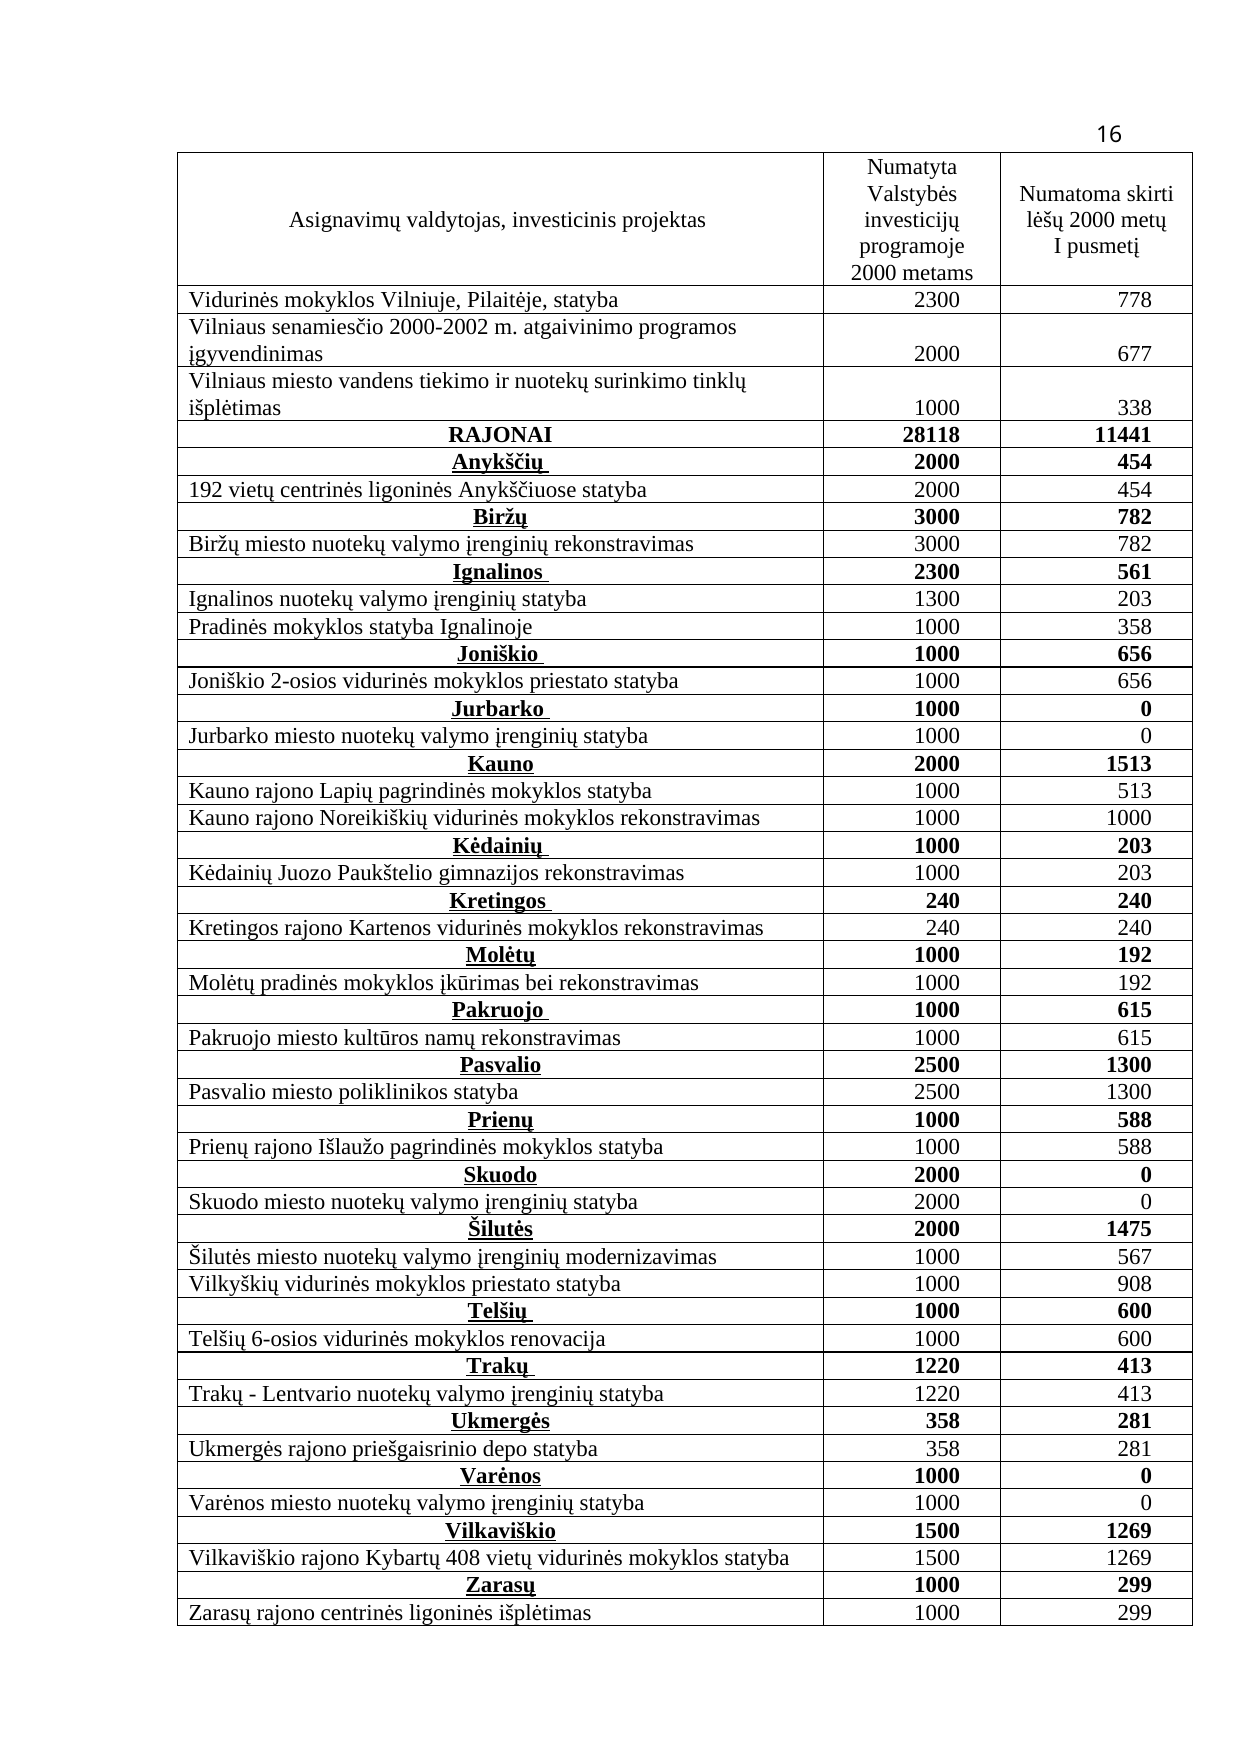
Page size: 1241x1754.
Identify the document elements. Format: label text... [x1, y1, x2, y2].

table_cell 1500 [824, 1544, 1000, 1571]
table_cell 567 [1001, 1243, 1192, 1269]
table_cell Varėnos [178, 1462, 823, 1488]
table_cell Telšių 6-osios vidurinės mokyklos renovacija [178, 1325, 823, 1351]
table_cell Ukmergės [178, 1407, 823, 1433]
table_cell Vilkaviškio [178, 1517, 823, 1543]
table_cell Ukmergės rajono priešgaisrinio depo statyba [178, 1435, 823, 1461]
table_cell RAJONAI [178, 421, 823, 447]
table_cell 0 [1001, 1188, 1192, 1214]
table_cell 1000 [824, 941, 1000, 968]
table_cell 615 [1001, 1024, 1192, 1050]
table_cell 454 [1001, 476, 1192, 502]
table_cell Pasvalio [178, 1051, 823, 1077]
table_cell Joniškio 2-osios vidurinės mokyklos priestato statyba [178, 668, 823, 694]
table_cell Pakruojo [178, 996, 823, 1023]
table_cell 1000 [1001, 805, 1192, 831]
table_cell 203 [1001, 585, 1192, 612]
table_header Asignavimų valdytojas, investicinis projektas [178, 153, 823, 285]
table_cell Joniškio [178, 640, 823, 666]
table_cell Zarasų [178, 1572, 823, 1598]
table_cell Skuodo miesto nuotekų valymo įrenginių statyba [178, 1188, 823, 1214]
table_cell Šilutės [178, 1215, 823, 1242]
table_cell 2000 [824, 1161, 1000, 1187]
table_cell 1000 [824, 1599, 1000, 1625]
table_cell Jurbarko [178, 695, 823, 721]
table_cell 2300 [824, 558, 1000, 584]
table_cell 2000 [824, 1215, 1000, 1242]
table_cell Biržų [178, 503, 823, 529]
table_cell 908 [1001, 1270, 1192, 1297]
table_cell 203 [1001, 832, 1192, 858]
table_cell 1269 [1001, 1517, 1192, 1543]
table_cell 192 [1001, 969, 1192, 995]
table_cell 281 [1001, 1407, 1192, 1433]
table_cell Kėdainių Juozo Paukštelio gimnazijos rekonstravimas [178, 859, 823, 886]
table_cell 28118 [824, 421, 1000, 447]
table_cell 615 [1001, 996, 1192, 1023]
table_cell 454 [1001, 448, 1192, 475]
table_cell 240 [824, 914, 1000, 940]
table_cell Pasvalio miesto poliklinikos statyba [178, 1079, 823, 1105]
table_cell Kretingos rajono Kartenos vidurinės mokyklos rekonstravimas [178, 914, 823, 940]
table_cell 656 [1001, 668, 1192, 694]
table_cell 1000 [824, 1243, 1000, 1269]
table_cell Skuodo [178, 1161, 823, 1187]
table_cell Trakų [178, 1353, 823, 1379]
table_cell 2500 [824, 1079, 1000, 1105]
table_cell 1000 [824, 969, 1000, 995]
table_cell 358 [1001, 613, 1192, 639]
table_cell 778 [1001, 286, 1192, 312]
table_cell Ignalinos [178, 558, 823, 584]
table_cell Vilniaus senamiesčio 2000-2002 m. atgaivinimo programos įgyvendinimas [178, 314, 823, 366]
table_cell 1500 [824, 1517, 1000, 1543]
table_cell 192 [1001, 941, 1192, 968]
table_cell 0 [1001, 1489, 1192, 1516]
table_cell Molėtų [178, 941, 823, 968]
table_cell 413 [1001, 1353, 1192, 1379]
table_cell 0 [1001, 1161, 1192, 1187]
table_cell 1000 [824, 777, 1000, 803]
table_cell Prienų [178, 1106, 823, 1132]
table_cell 3000 [824, 503, 1000, 529]
table_cell Kauno [178, 750, 823, 776]
table_cell 588 [1001, 1106, 1192, 1132]
table_cell Kėdainių [178, 832, 823, 858]
table_cell 1513 [1001, 750, 1192, 776]
table_cell 2000 [824, 448, 1000, 475]
table_cell Vidurinės mokyklos Vilniuje, Pilaitėje, statyba [178, 286, 823, 312]
table_cell 1220 [824, 1380, 1000, 1406]
table_cell 1000 [824, 859, 1000, 886]
table_cell 1000 [824, 722, 1000, 749]
table_cell 413 [1001, 1380, 1192, 1406]
table_cell 561 [1001, 558, 1192, 584]
table_cell 0 [1001, 695, 1192, 721]
table_cell 1000 [824, 1572, 1000, 1598]
table_cell 1000 [824, 1462, 1000, 1488]
table_cell 1269 [1001, 1544, 1192, 1571]
table_cell 1300 [1001, 1079, 1192, 1105]
table_cell 1000 [824, 613, 1000, 639]
table_cell 1000 [824, 1489, 1000, 1516]
table_cell 358 [824, 1435, 1000, 1461]
table_cell 1000 [824, 668, 1000, 694]
table_cell 600 [1001, 1298, 1192, 1324]
table_cell 1000 [824, 1325, 1000, 1351]
table_cell 1000 [824, 695, 1000, 721]
table_header Numatyta Valstybės investicijų programoje 2000 metams [824, 153, 1000, 285]
table_cell 2500 [824, 1051, 1000, 1077]
table_cell 1000 [824, 832, 1000, 858]
table_cell 782 [1001, 531, 1192, 557]
table_cell 1220 [824, 1353, 1000, 1379]
table_cell 2000 [824, 314, 1000, 366]
table_cell 0 [1001, 722, 1192, 749]
table_cell 192 vietų centrinės ligoninės Anykščiuose statyba [178, 476, 823, 502]
table_cell 299 [1001, 1599, 1192, 1625]
table_cell 1000 [824, 1298, 1000, 1324]
table_cell Telšių [178, 1298, 823, 1324]
table_cell 2000 [824, 750, 1000, 776]
table_cell 2300 [824, 286, 1000, 312]
table_cell 11441 [1001, 421, 1192, 447]
table_cell 1000 [824, 805, 1000, 831]
table_cell 299 [1001, 1572, 1192, 1598]
table_cell Kauno rajono Lapių pagrindinės mokyklos statyba [178, 777, 823, 803]
table_cell Vilniaus miesto vandens tiekimo ir nuotekų surinkimo tinklų išplėtimas [178, 367, 823, 420]
table_cell 1000 [824, 1133, 1000, 1159]
table_cell Kauno rajono Noreikiškių vidurinės mokyklos rekonstravimas [178, 805, 823, 831]
table_cell 338 [1001, 367, 1192, 420]
table_header Numatoma skirti lėšų 2000 metų I pusmetį [1001, 153, 1192, 285]
table_cell 358 [824, 1407, 1000, 1433]
table_cell 281 [1001, 1435, 1192, 1461]
table_cell 240 [1001, 914, 1192, 940]
table_cell 240 [824, 887, 1000, 913]
table_cell Jurbarko miesto nuotekų valymo įrenginių statyba [178, 722, 823, 749]
table_cell 1000 [824, 640, 1000, 666]
table_cell 3000 [824, 531, 1000, 557]
table_cell 677 [1001, 314, 1192, 366]
table_cell 513 [1001, 777, 1192, 803]
table_cell 1000 [824, 996, 1000, 1023]
table_cell Pakruojo miesto kultūros namų rekonstravimas [178, 1024, 823, 1050]
table_cell Prienų rajono Išlaužo pagrindinės mokyklos statyba [178, 1133, 823, 1159]
table_cell Biržų miesto nuotekų valymo įrenginių rekonstravimas [178, 531, 823, 557]
table_cell 240 [1001, 887, 1192, 913]
table_cell 0 [1001, 1462, 1192, 1488]
table_cell Molėtų pradinės mokyklos įkūrimas bei rekonstravimas [178, 969, 823, 995]
table_cell 656 [1001, 640, 1192, 666]
table_cell 1000 [824, 1024, 1000, 1050]
table_cell 600 [1001, 1325, 1192, 1351]
table_cell Vilkyškių vidurinės mokyklos priestato statyba [178, 1270, 823, 1297]
table_cell Vilkaviškio rajono Kybartų 408 vietų vidurinės mokyklos statyba [178, 1544, 823, 1571]
table_cell Varėnos miesto nuotekų valymo įrenginių statyba [178, 1489, 823, 1516]
table_cell 1000 [824, 1270, 1000, 1297]
table_cell 2000 [824, 1188, 1000, 1214]
table_cell 2000 [824, 476, 1000, 502]
table_cell 203 [1001, 859, 1192, 886]
table_cell Trakų - Lentvario nuotekų valymo įrenginių statyba [178, 1380, 823, 1406]
table_cell 1475 [1001, 1215, 1192, 1242]
table_cell 1000 [824, 367, 1000, 420]
table_cell Ignalinos nuotekų valymo įrenginių statyba [178, 585, 823, 612]
table_cell 588 [1001, 1133, 1192, 1159]
table_cell Šilutės miesto nuotekų valymo įrenginių modernizavimas [178, 1243, 823, 1269]
table_cell Pradinės mokyklos statyba Ignalinoje [178, 613, 823, 639]
table_cell Zarasų rajono centrinės ligoninės išplėtimas [178, 1599, 823, 1625]
table_cell Kretingos [178, 887, 823, 913]
table_cell 782 [1001, 503, 1192, 529]
table_cell 1300 [824, 585, 1000, 612]
table_cell 1000 [824, 1106, 1000, 1132]
table_cell Anykščių [178, 448, 823, 475]
table_cell 1300 [1001, 1051, 1192, 1077]
